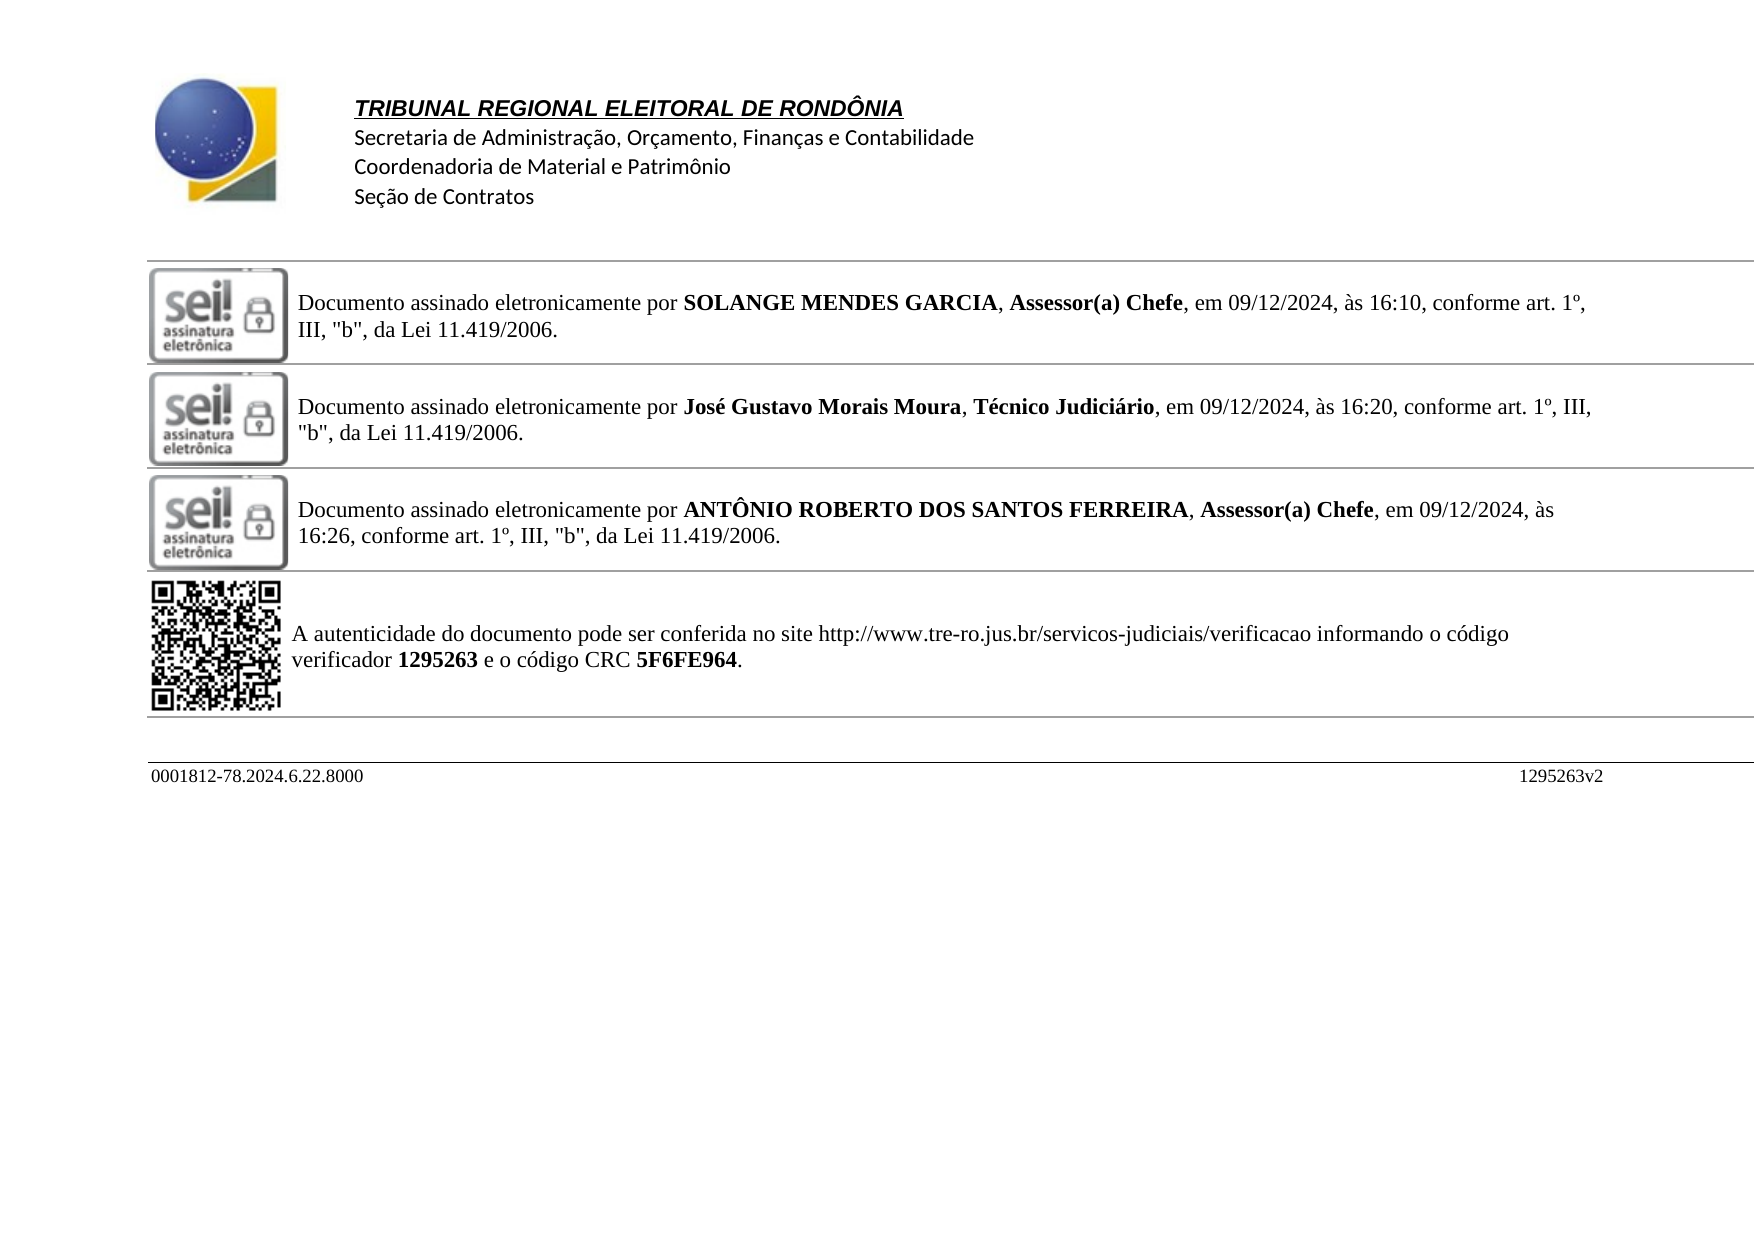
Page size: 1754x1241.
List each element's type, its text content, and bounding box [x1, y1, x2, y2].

table_header Documento assinado eletronicamente por ANTÔNIO ROBERTO DOS SANTOS FERREIRA, Assessor(a) Chefe, em 09/12/2024, às 16:26, conforme art. 1º, III, "b", da Lei 11.419/2006. [296, 474, 1606, 570]
table_header Documento assinado eletronicamente por SOLANGE MENDES GARCIA, Assessor(a) Chefe, em 09/12/2024, às 16:10, conforme art. 1º, III, "b", da Lei 11.419/2006. [296, 267, 1606, 363]
table_header A autenticidade do documento pode ser conferida no site http://www.tre-ro.jus.br/servicos-judiciais/verificacao informando o código verificador 1295263 e o código CRC 5F6FE964. [290, 578, 1606, 715]
table_header [148, 474, 296, 570]
table_header [148, 371, 296, 467]
table_header Documento assinado eletronicamente por José Gustavo Morais Moura, Técnico Judiciário, em 09/12/2024, às 16:20, conforme art. 1º, III, "b", da Lei 11.419/2006. [296, 371, 1606, 467]
table_header 0001812-78.2024.6.22.8000 [148, 763, 877, 790]
table_header 1295263v2 [877, 763, 1606, 790]
table_header [148, 267, 296, 363]
table_header [148, 578, 290, 715]
